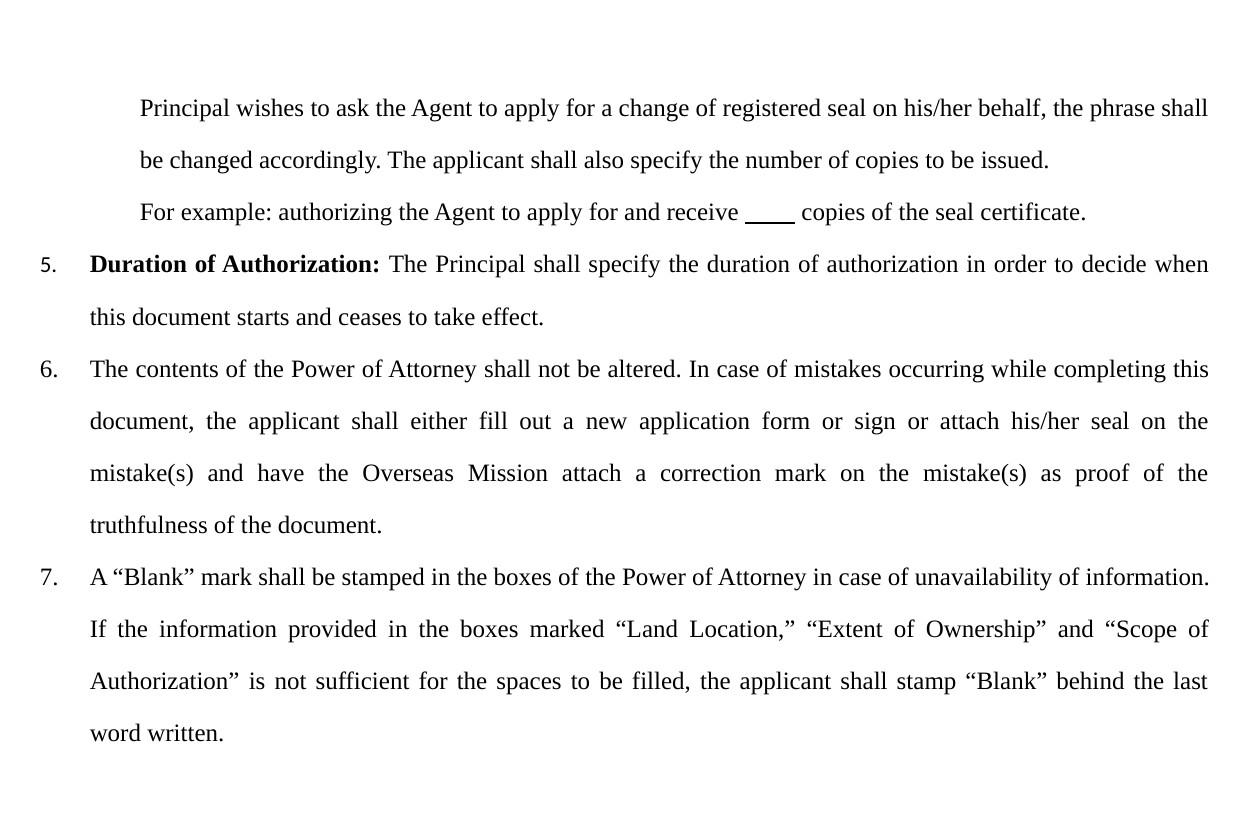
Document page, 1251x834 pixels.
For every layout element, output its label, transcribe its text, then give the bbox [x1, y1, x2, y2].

list The contents of the Power of Attorney shall not be altered. In case of mistakes occurring while completing this document, the applicant shall either fill out a new application form or sign or attach his/her seal on the mistake(s) and have the Overseas Mission attach a correction mark on the mistake(s) as proof of the truthfulness of the document. [39, 335, 1210, 544]
list Principal wishes to ask the Agent to apply for a change of registered seal on his/her behalf, the phrase shall be changed accordingly. The applicant shall also specify the number of copies to be issued. [89, 75, 1210, 179]
list Duration of Authorization: The Principal shall specify the duration of authorization in order to decide when this document starts and ceases to take effect. [39, 231, 1210, 335]
list A “Blank” mark shall be stamped in the boxes of the Power of Attorney in case of unavailability of information. If the information provided in the boxes marked “Land Location,” “Extent of Ownership” and “Scope of Authorization” is not sufficient for the spaces to be filled, the applicant shall stamp “Blank” behind the last word written. [39, 544, 1210, 752]
text For example: authorizing the Agent to apply for and receive copies of the seal certificate. [139, 179, 1210, 231]
